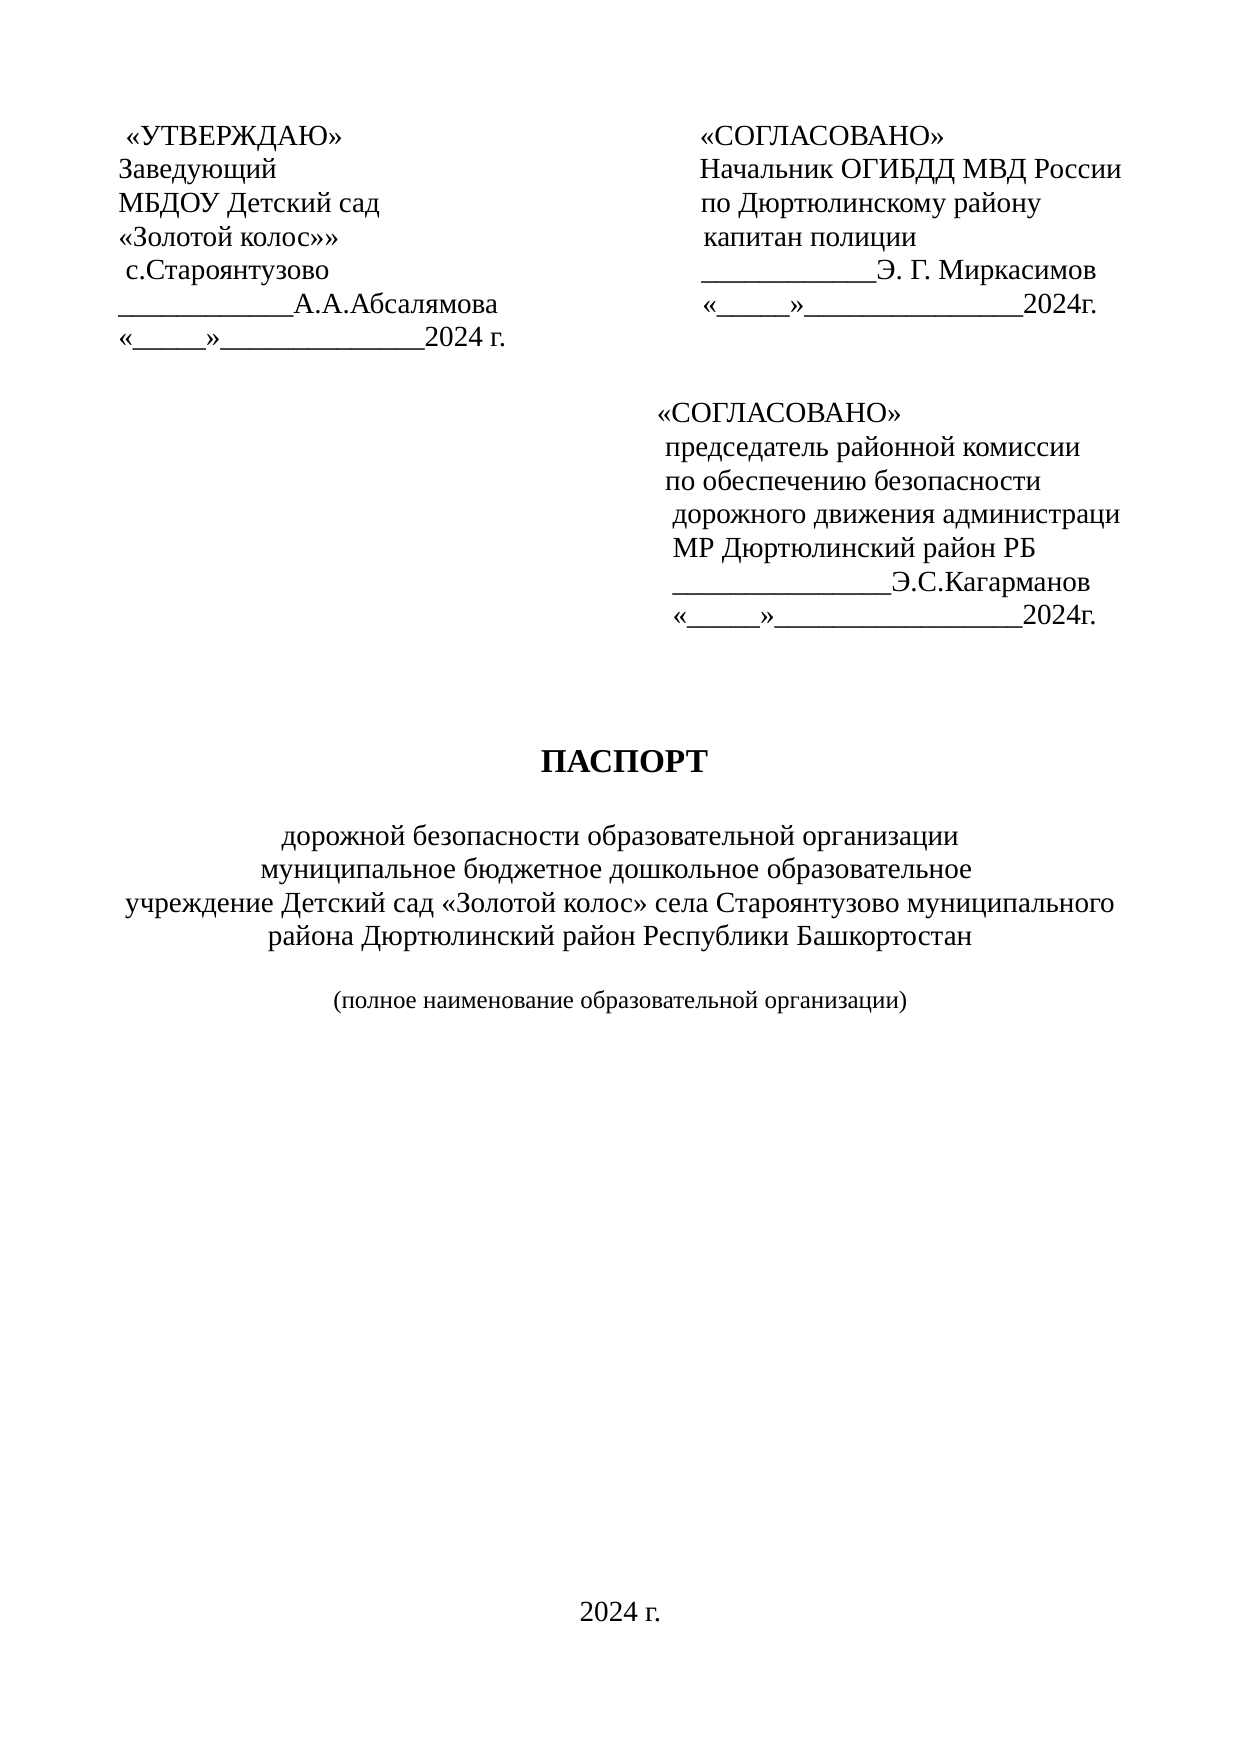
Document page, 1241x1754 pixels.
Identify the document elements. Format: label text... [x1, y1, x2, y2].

text МР Дюртюлинский район РБ [118, 530, 1122, 564]
text _______________Э.С.Кагарманов [118, 564, 1122, 597]
text ____________А.А.Абсалямова «_____»_______________2024г. [118, 286, 1122, 319]
text «СОГЛАСОВАНО» [118, 391, 1122, 429]
text дорожной безопасности образовательной организации [118, 818, 1122, 851]
text учреждение Детский сад «Золотой колос» села Староянтузово муниципального [118, 885, 1122, 918]
text «_____»_________________2024г. [118, 597, 1122, 631]
text 2024 г. [118, 1594, 1122, 1627]
text с.Староянтузово ____________Э. Г. Миркасимов [118, 252, 1122, 286]
text (полное наименование образовательной организации) [118, 985, 1122, 1014]
text ПАСПОРТ [118, 741, 1122, 779]
text дорожного движения администраци [118, 497, 1122, 530]
text по обеспечению безопасности [118, 463, 1122, 497]
text «Золотой колос»» капитан полиции [118, 219, 1122, 252]
text «УТВЕРЖДАЮ» «СОГЛАСОВАНО» Заведующий Начальник ОГИБДД МВД России [118, 118, 1122, 185]
text председатель районной комиссии [118, 429, 1122, 463]
text МБДОУ Детский сад по Дюртюлинскому району [118, 185, 1122, 219]
text района Дюртюлинский район Республики Башкортостан [118, 918, 1122, 952]
text муниципальное бюджетное дошкольное образовательное [118, 851, 1122, 885]
text «_____»______________2024 г. [118, 319, 1122, 353]
